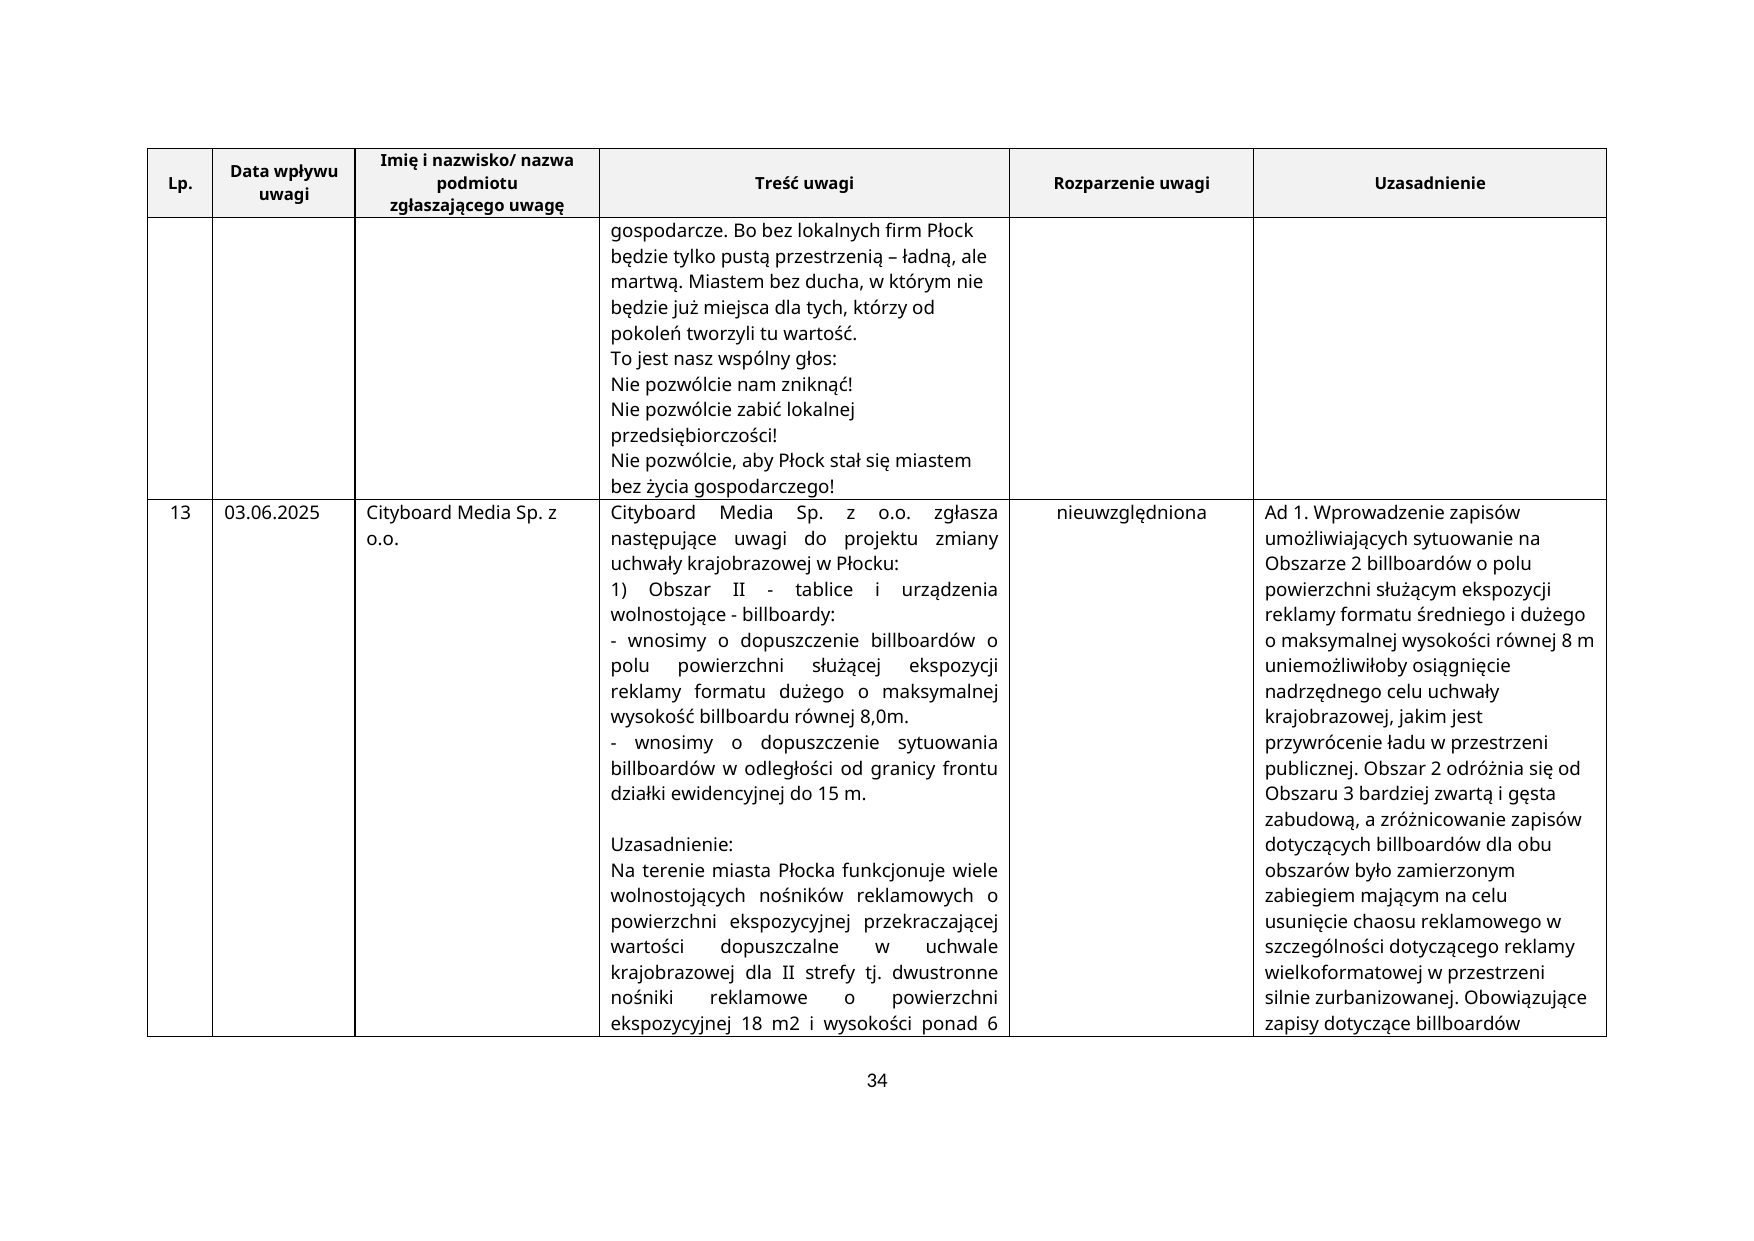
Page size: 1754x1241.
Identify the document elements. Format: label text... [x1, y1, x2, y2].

table_header Lp. [148, 149, 212, 217]
table_cell [1010, 218, 1253, 498]
table_header Data wpływu uwagi [213, 149, 354, 217]
table_header Uzasadnienie [1254, 149, 1606, 217]
table_cell 13 [148, 500, 212, 1036]
table_cell Ad 1. Wprowadzenie zapisów umożliwiających sytuowanie na Obszarze 2 billboardów o polu powierzchni służącym ekspozycji reklamy formatu średniego i dużego o maksymalnej wysokości równej 8 m uniemożliwiłoby osiągnięcie nadrzędnego celu uchwały krajobrazowej, jakim jest przywrócenie ładu w przestrzeni publicznej. Obszar 2 odróżnia się od Obszaru 3 bardziej zwartą i gęsta zabudową, a zróżnicowanie zapisów dotyczących billboardów dla obu obszarów było zamierzonym zabiegiem mającym na celu usunięcie chaosu reklamowego w szczególności dotyczącego reklamy wielkoformatowej w przestrzeni silnie zurbanizowanej. Obowiązujące zapisy dotyczące billboardów [1254, 500, 1606, 1036]
table_cell 03.06.2025 [213, 500, 354, 1036]
table_cell Cityboard Media Sp. z o.o. zgłasza następujące uwagi do projektu zmiany uchwały krajobrazowej w Płocku: 1) Obszar II - tablice i urządzenia wolnostojące - billboardy: - wnosimy o dopuszczenie billboardów o polu powierzchni służącej ekspozycji reklamy formatu dużego o maksymalnej wysokość billboardu równej 8,0m. - wnosimy o dopuszczenie sytuowania billboardów w odległości od granicy frontu działki ewidencyjnej do 15 m. Uzasadnienie: Na terenie miasta Płocka funkcjonuje wiele wolnostojących nośników reklamowych o powierzchni ekspozycyjnej przekraczającej wartości dopuszczalne w uchwale krajobrazowej dla II strefy tj. dwustronne nośniki reklamowe o powierzchni ekspozycyjnej 18 m2 i wysokości ponad 6 [600, 500, 1009, 1036]
table_cell nieuwzględniona [1010, 500, 1253, 1036]
table_cell [356, 218, 599, 498]
table_cell [1254, 218, 1606, 498]
table_cell [213, 218, 354, 498]
table_cell [148, 218, 212, 498]
table_cell Cityboard Media Sp. z o.o. [356, 500, 599, 1036]
table_header Treść uwagi [600, 149, 1009, 217]
table_header Imię i nazwisko/ nazwa podmiotu zgłaszającego uwagę [356, 149, 599, 217]
table_cell gospodarcze. Bo bez lokalnych firm Płock będzie tylko pustą przestrzenią – ładną, ale martwą. Miastem bez ducha, w którym nie będzie już miejsca dla tych, którzy od pokoleń tworzyli tu wartość. To jest nasz wspólny głos: Nie pozwólcie nam zniknąć! Nie pozwólcie zabić lokalnej przedsiębiorczości! Nie pozwólcie, aby Płock stał się miastem bez życia gospodarczego! [600, 218, 1009, 498]
table_header Rozparzenie uwagi [1010, 149, 1253, 217]
